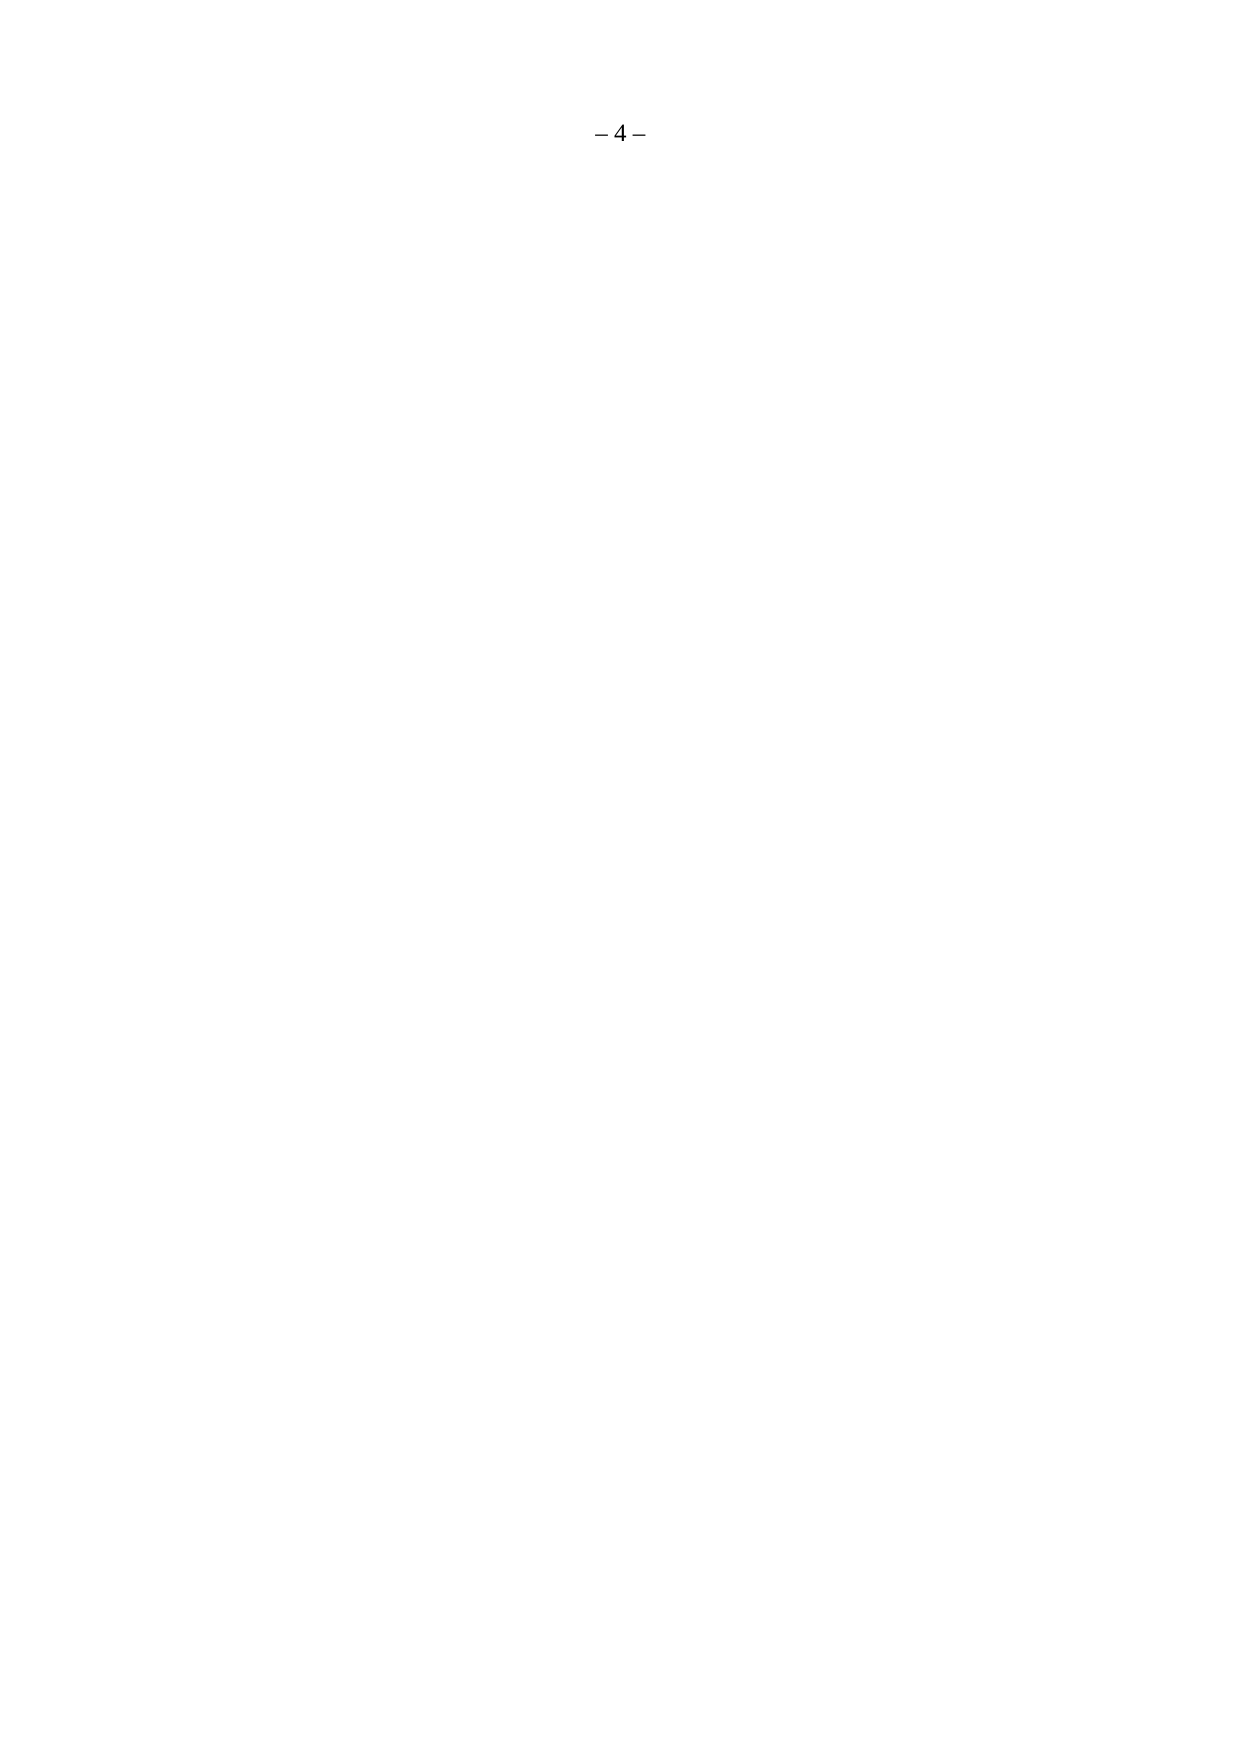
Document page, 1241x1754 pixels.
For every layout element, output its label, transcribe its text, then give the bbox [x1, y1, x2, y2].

text – 4 – [118, 118, 1122, 147]
